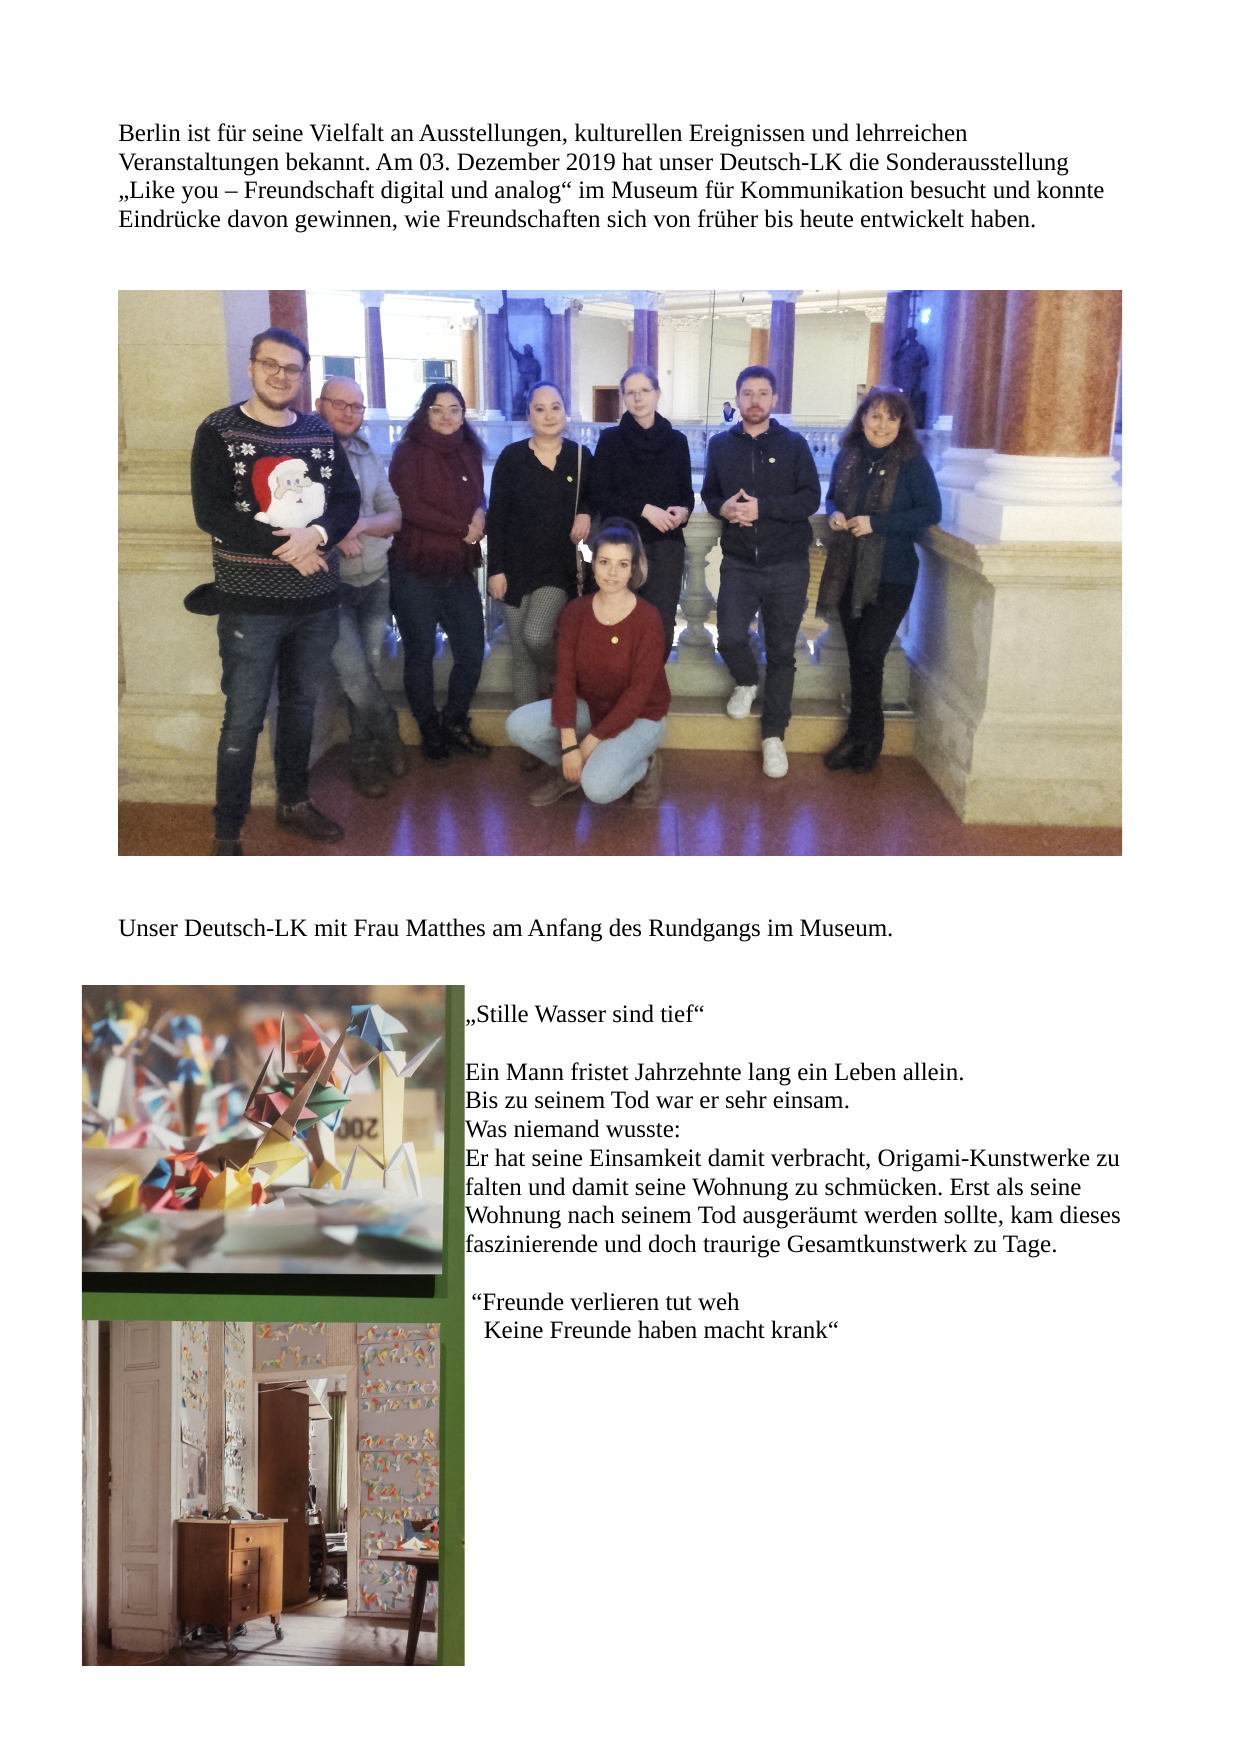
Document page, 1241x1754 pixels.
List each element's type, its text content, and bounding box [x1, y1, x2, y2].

picture [118, 290, 1123, 856]
text Was niemand wusste: [465, 1114, 1122, 1143]
text „Stille Wasser sind tief“ [465, 999, 1122, 1028]
text Er hat seine Einsamkeit damit verbracht, Origami-Kunstwerke zu falten und damit seine Wohnung zu schmücken. Erst als seine Wohnung nach seinem Tod ausgeräumt werden sollte, kam dieses faszinierende und doch traurige Gesamtkunstwerk zu Tage. [465, 1143, 1122, 1258]
picture [81, 985, 465, 1666]
text Keine Freunde haben macht krank“ [465, 1315, 1122, 1344]
text Ein Mann fristet Jahrzehnte lang ein Leben allein. [465, 1057, 1122, 1085]
text Bis zu seinem Tod war er sehr einsam. [465, 1085, 1122, 1114]
text “Freunde verlieren tut weh [465, 1287, 1122, 1315]
text Berlin ist für seine Vielfalt an Ausstellungen, kulturellen Ereignissen und lehrreichen Veranstaltungen bekannt. Am 03. Dezember 2019 hat unser Deutsch-LK die Sonderausstellung „Like you – Freundschaft digital und analog“ im Museum für Kommunikation besucht und konnte Eindrücke davon gewinnen, wie Freundschaften sich von früher bis heute entwickelt haben. [118, 118, 1122, 233]
text Unser Deutsch-LK mit Frau Matthes am Anfang des Rundgangs im Museum. [118, 913, 1122, 942]
